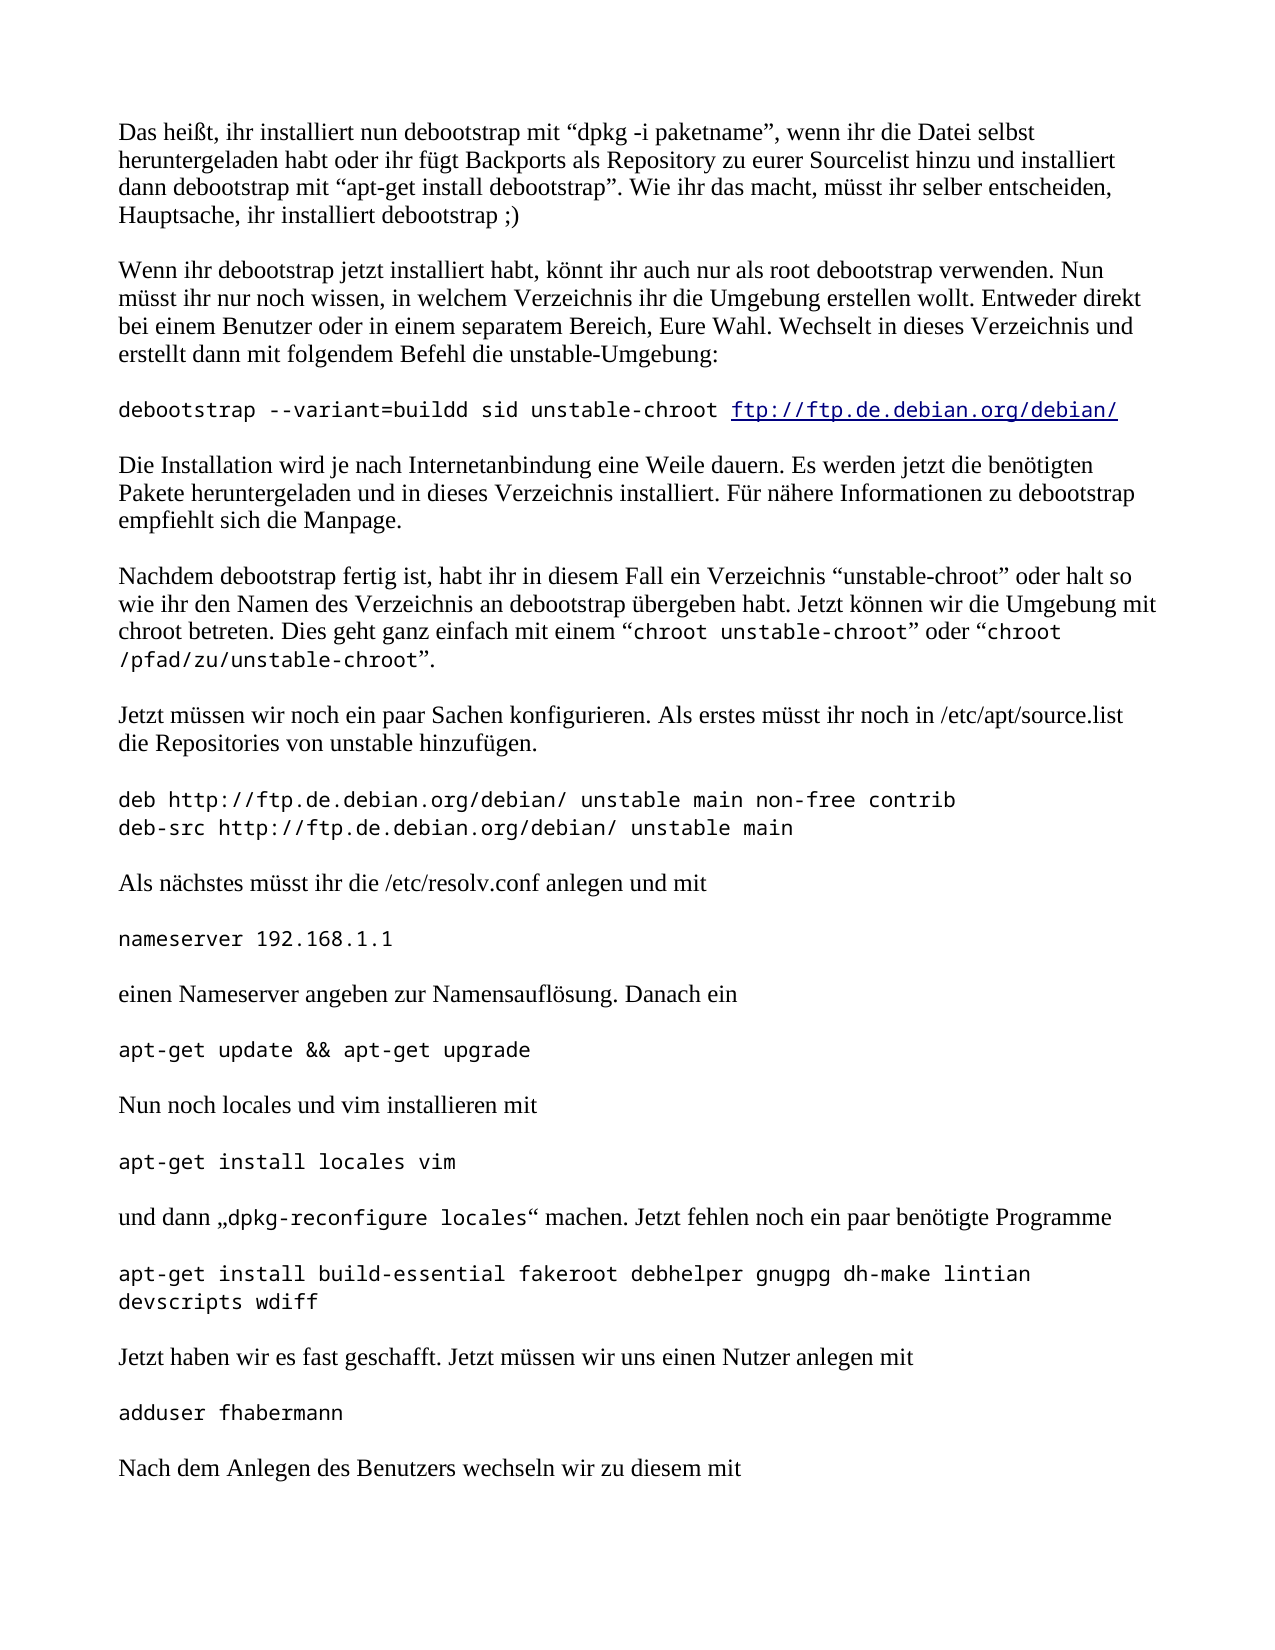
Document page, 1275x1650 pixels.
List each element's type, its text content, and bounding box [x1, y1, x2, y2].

text Jetzt haben wir es fast geschafft. Jetzt müssen wir uns einen Nutzer anlegen mit [118, 1343, 1157, 1371]
text nameserver 192.168.1.1 [118, 924, 1157, 952]
text adduser fhabermann [118, 1398, 1157, 1427]
text apt-get update && apt-get upgrade [118, 1036, 1157, 1064]
text Nach dem Anlegen des Benutzers wechseln wir zu diesem mit [118, 1454, 1157, 1482]
text apt-get install locales vim [118, 1147, 1157, 1175]
text deb http://ftp.de.debian.org/debian/ unstable main non-free contrib [118, 785, 1157, 813]
text debootstrap --variant=buildd sid unstable-chroot ftp://ftp.de.debian.org/debian/ [118, 395, 1157, 423]
text apt-get install build-essential fakeroot debhelper gnugpg dh-make lintian devscripts wdiff [118, 1259, 1157, 1315]
text einen Nameserver angeben zur Namensauflösung. Danach ein [118, 980, 1157, 1008]
text Als nächstes müsst ihr die /etc/resolv.conf anlegen und mit [118, 869, 1157, 897]
text Wenn ihr debootstrap jetzt installiert habt, könnt ihr auch nur als root debootstrap verwenden. Nun müsst ihr nur noch wissen, in welchem Verzeichnis ihr die Umgebung erstellen wollt. Entweder direkt bei einem Benutzer oder in einem separatem Bereich, Eure Wahl. Wechselt in dieses Verzeichnis und erstellt dann mit folgendem Befehl die unstable-Umgebung: [118, 257, 1157, 367]
text und dann „dpkg-reconfigure locales“ machen. Jetzt fehlen noch ein paar benötigte Programme [118, 1203, 1157, 1231]
text Das heißt, ihr installiert nun debootstrap mit “dpkg -i paketname”, wenn ihr die Datei selbst heruntergeladen habt oder ihr fügt Backports als Repository zu eurer Sourcelist hinzu und installiert dann debootstrap mit “apt-get install debootstrap”. Wie ihr das macht, müsst ihr selber entscheiden, Hauptsache, ihr installiert debootstrap ;) [118, 118, 1157, 229]
text Nachdem debootstrap fertig ist, habt ihr in diesem Fall ein Verzeichnis “unstable-chroot” oder halt so wie ihr den Namen des Verzeichnis an debootstrap übergeben habt. Jetzt können wir die Umgebung mit chroot betreten. Dies geht ganz einfach mit einem “chroot unstable-chroot” oder “chroot /pfad/zu/unstable-chroot”. [118, 562, 1157, 674]
text Die Installation wird je nach Internetanbindung eine Weile dauern. Es werden jetzt die benötigten Pakete heruntergeladen und in dieses Verzeichnis installiert. Für nähere Informationen zu debootstrap empfiehlt sich die Manpage. [118, 451, 1157, 534]
text Jetzt müssen wir noch ein paar Sachen konfigurieren. Als erstes müsst ihr noch in /etc/apt/source.list die Repositories von unstable hinzufügen. [118, 702, 1157, 757]
text Nun noch locales und vim installieren mit [118, 1092, 1157, 1119]
text deb-src http://ftp.de.debian.org/debian/ unstable main [118, 813, 1157, 841]
